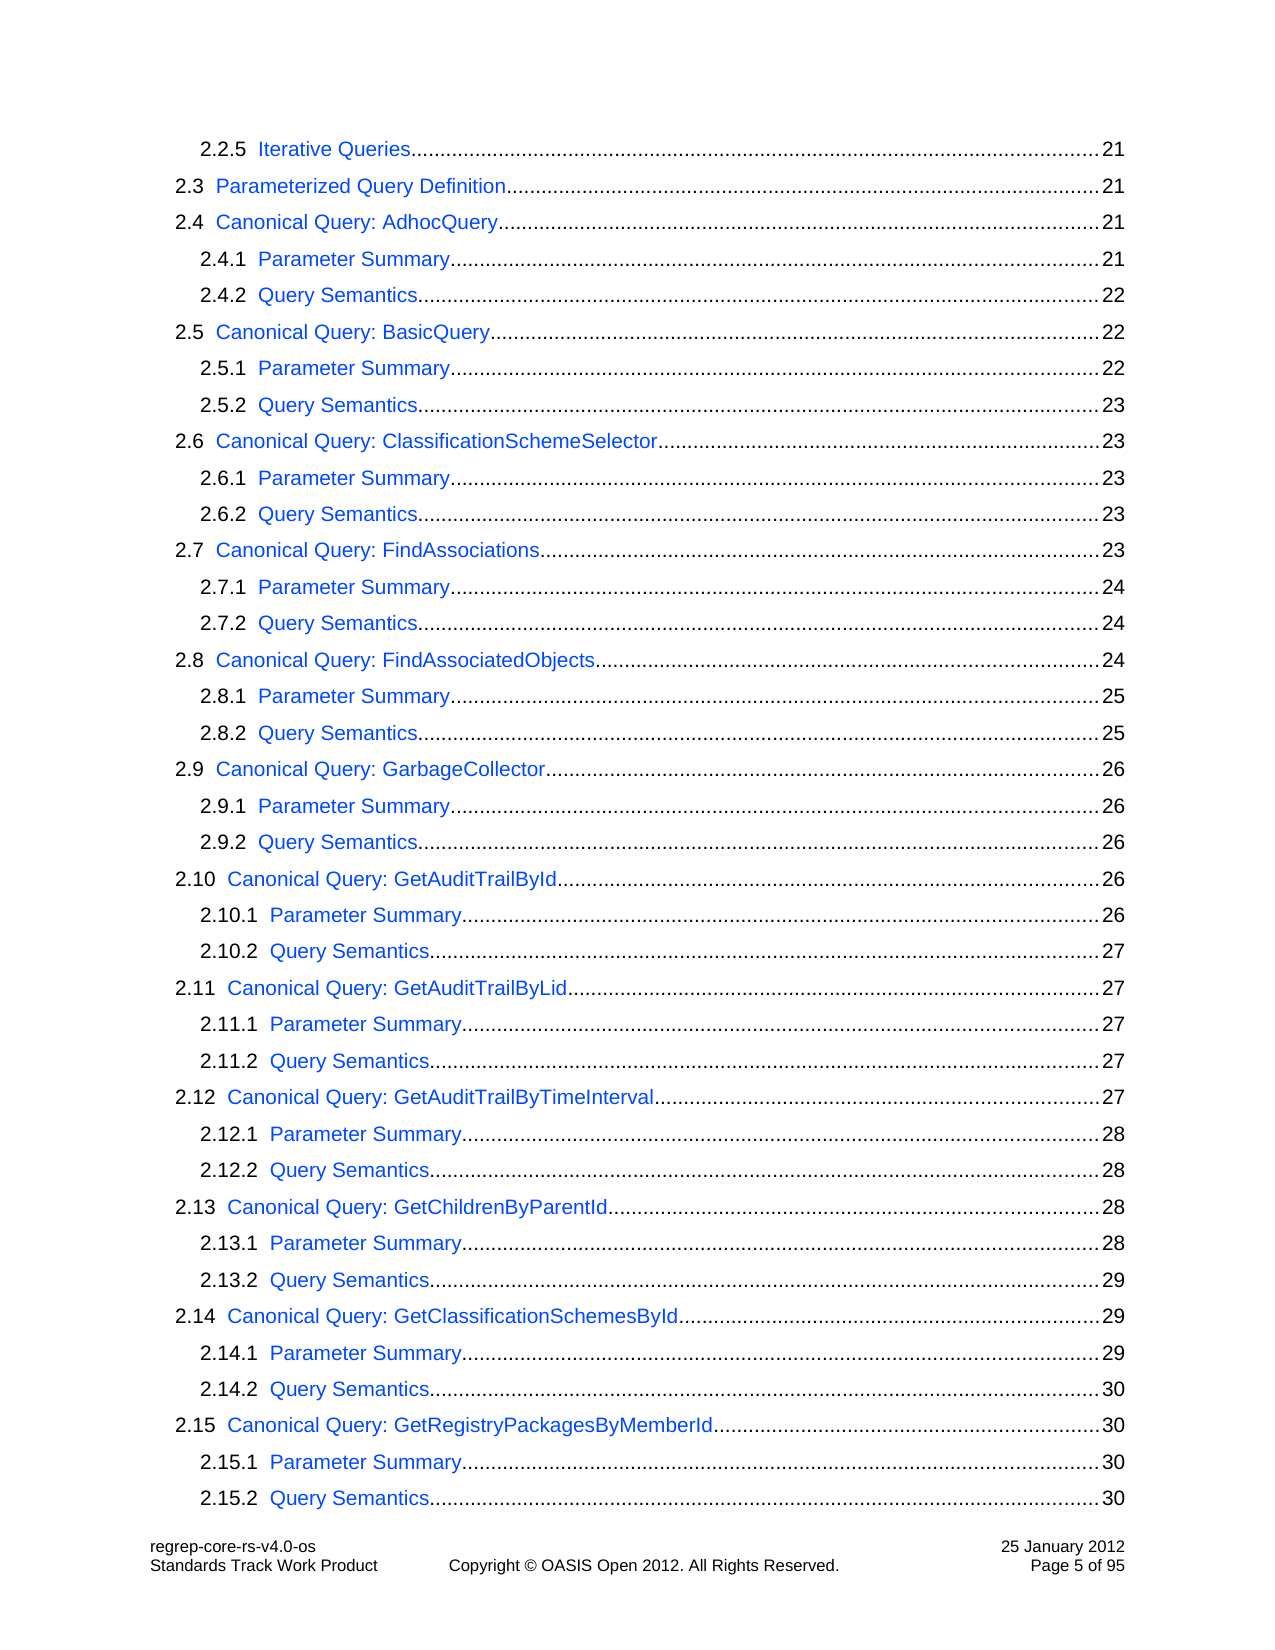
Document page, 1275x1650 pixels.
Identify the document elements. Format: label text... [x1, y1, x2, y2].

text 2.10.2 Query Semantics 27 [200, 939, 1125, 963]
text 2.6.2 Query Semantics 23 [200, 502, 1125, 526]
text 2.4 Canonical Query: AdhocQuery 21 [175, 210, 1125, 234]
text 2.14.2 Query Semantics 30 [200, 1377, 1125, 1401]
text 2.12 Canonical Query: GetAuditTrailByTimeInterval 27 [175, 1085, 1125, 1109]
text 2.3 Parameterized Query Definition 21 [175, 174, 1125, 198]
text 2.2.5 Iterative Queries 21 [200, 137, 1125, 161]
text 2.14.1 Parameter Summary 29 [200, 1340, 1125, 1364]
text 2.11.1 Parameter Summary 27 [200, 1012, 1125, 1036]
text 2.14 Canonical Query: GetClassificationSchemesById 29 [175, 1304, 1125, 1328]
text 2.7 Canonical Query: FindAssociations 23 [175, 538, 1125, 562]
text 2.13.2 Query Semantics 29 [200, 1267, 1125, 1291]
text 2.5 Canonical Query: BasicQuery 22 [175, 319, 1125, 343]
text 2.8.1 Parameter Summary 25 [200, 684, 1125, 708]
text 2.4.1 Parameter Summary 21 [200, 247, 1125, 271]
text 2.4.2 Query Semantics 22 [200, 283, 1125, 307]
text 2.5.1 Parameter Summary 22 [200, 356, 1125, 380]
text 2.9.1 Parameter Summary 26 [200, 793, 1125, 817]
text 2.11.2 Query Semantics 27 [200, 1049, 1125, 1073]
text 2.7.1 Parameter Summary 24 [200, 575, 1125, 599]
text 2.10 Canonical Query: GetAuditTrailById 26 [175, 866, 1125, 890]
text 2.12.1 Parameter Summary 28 [200, 1122, 1125, 1146]
text 2.15 Canonical Query: GetRegistryPackagesByMemberId 30 [175, 1413, 1125, 1437]
text 2.15.2 Query Semantics 30 [200, 1486, 1125, 1510]
text 2.9 Canonical Query: GarbageCollector 26 [175, 757, 1125, 781]
text 2.9.2 Query Semantics 26 [200, 830, 1125, 854]
text 2.11 Canonical Query: GetAuditTrailByLid 27 [175, 976, 1125, 1000]
text 2.6 Canonical Query: ClassificationSchemeSelector 23 [175, 429, 1125, 453]
text 2.13 Canonical Query: GetChildrenByParentId 28 [175, 1194, 1125, 1218]
text 2.12.2 Query Semantics 28 [200, 1158, 1125, 1182]
text 2.13.1 Parameter Summary 28 [200, 1231, 1125, 1255]
text 2.15.1 Parameter Summary 30 [200, 1450, 1125, 1474]
text 2.8 Canonical Query: FindAssociatedObjects 24 [175, 648, 1125, 672]
text 2.5.2 Query Semantics 23 [200, 392, 1125, 416]
text 2.6.1 Parameter Summary 23 [200, 465, 1125, 489]
text 2.8.2 Query Semantics 25 [200, 721, 1125, 744]
text 2.10.1 Parameter Summary 26 [200, 903, 1125, 927]
text 2.7.2 Query Semantics 24 [200, 611, 1125, 635]
